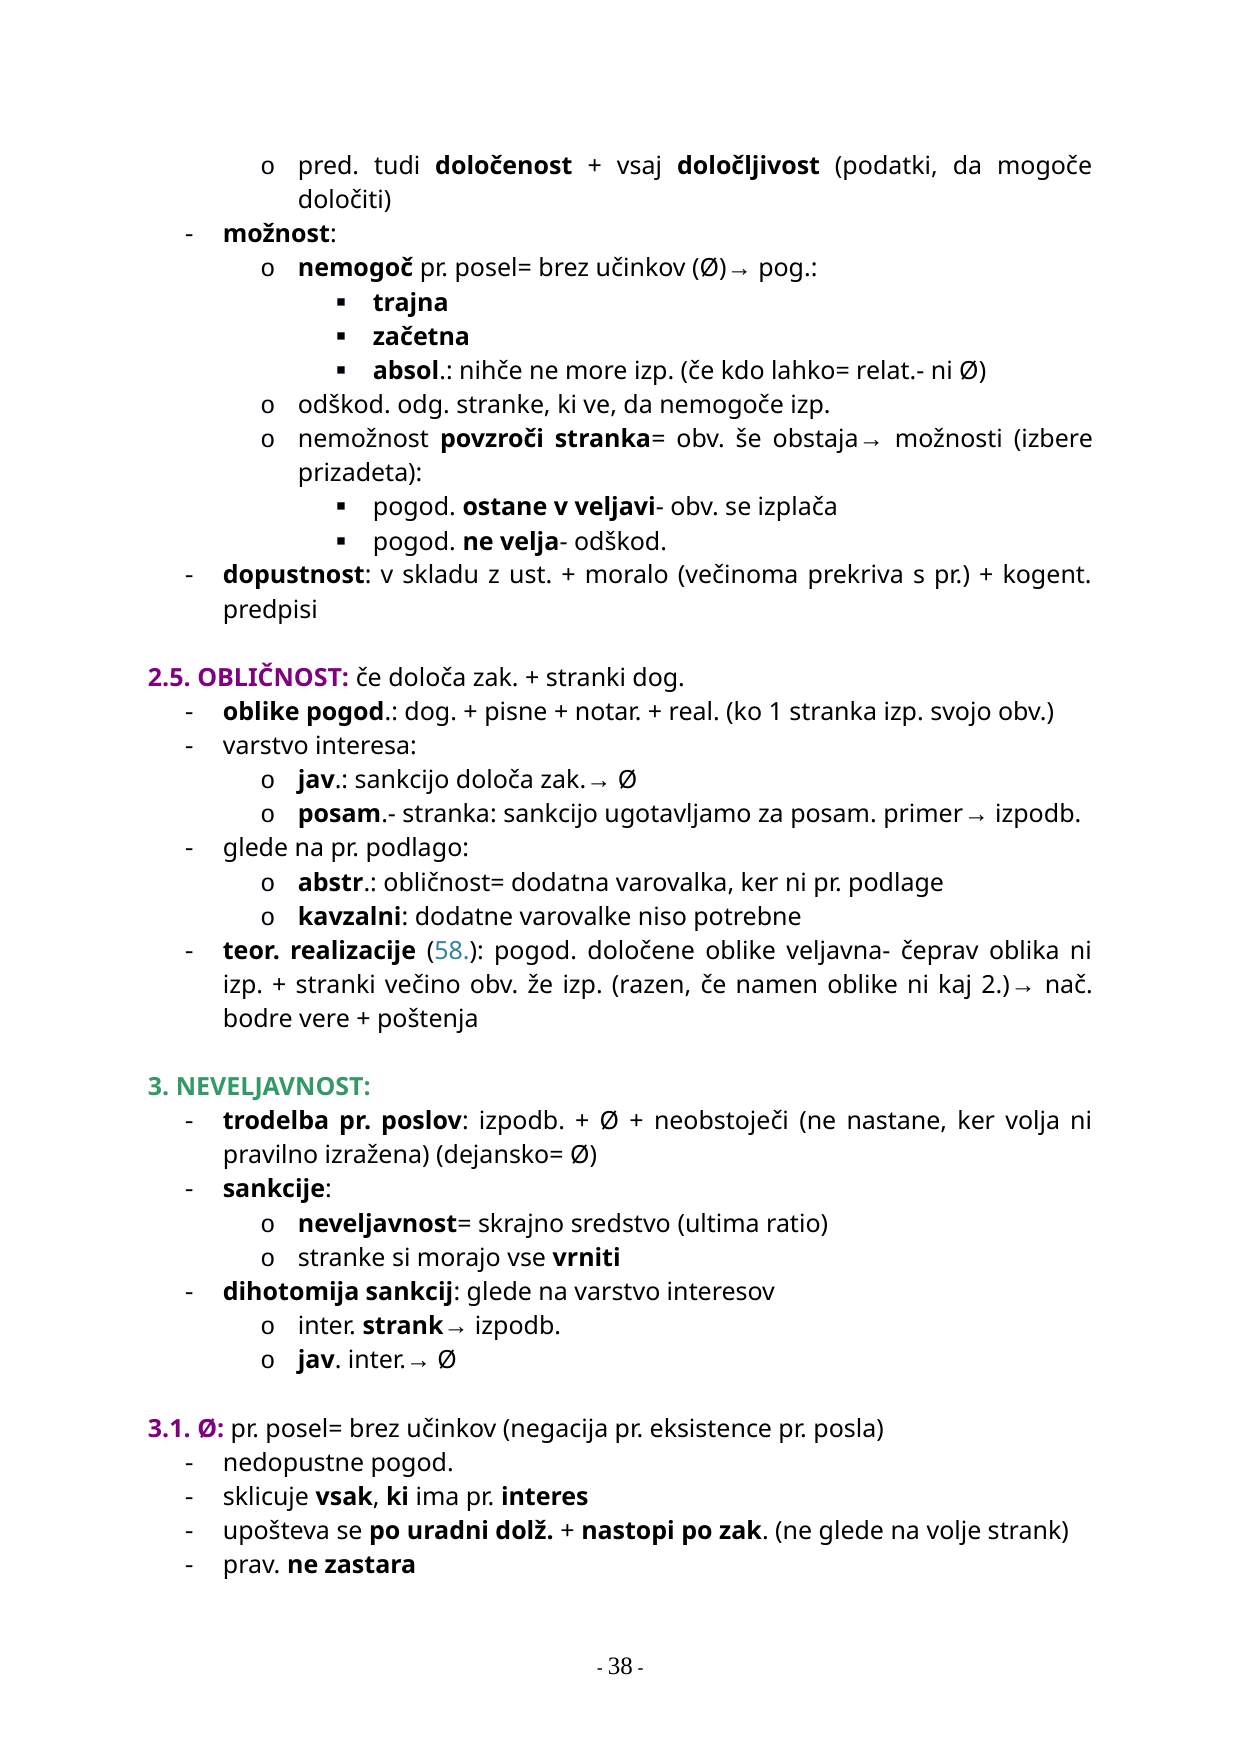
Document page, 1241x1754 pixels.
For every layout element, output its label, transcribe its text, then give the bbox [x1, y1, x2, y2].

list pogod. ostane v veljavi- obv. se izplača [335, 489, 1093, 523]
text 3. NEVELJAVNOST: [148, 1069, 1093, 1103]
list neveljavnost= skrajno sredstvo (ultima ratio) [260, 1205, 1093, 1239]
list glede na pr. podlago: [185, 830, 1093, 864]
list sankcije: [185, 1171, 1093, 1205]
list dopustnost: v skladu z ust. + moralo (večinoma prekriva s pr.) + kogent. predpisi [185, 557, 1093, 625]
text 2.5. OBLIČNOST: če določa zak. + stranki dog. [148, 659, 1093, 693]
list trajna [335, 284, 1093, 318]
list dihotomija sankcij: glede na varstvo interesov [185, 1274, 1093, 1308]
list nemogoč pr. posel= brez učinkov (Ø)→ pog.: [260, 250, 1093, 284]
list absol.: nihče ne more izp. (če kdo lahko= relat.- ni Ø) [335, 352, 1093, 386]
list nedopustne pogod. [185, 1444, 1093, 1478]
list možnost: [185, 216, 1093, 250]
list jav.: sankcijo določa zak.→ Ø [260, 762, 1093, 796]
list abstr.: obličnost= dodatna varovalka, ker ni pr. podlage [260, 864, 1093, 898]
list varstvo interesa: [185, 727, 1093, 762]
list prav. ne zastara [185, 1547, 1093, 1581]
list trodelba pr. poslov: izpodb. + Ø + neobstoječi (ne nastane, ker volja ni pravilno izražena) (dejansko= Ø) [185, 1103, 1093, 1171]
list odškod. odg. stranke, ki ve, da nemogoče izp. [260, 386, 1093, 421]
list oblike pogod.: dog. + pisne + notar. + real. (ko 1 stranka izp. svojo obv.) [185, 693, 1093, 727]
list nemožnost povzroči stranka= obv. še obstaja→ možnosti (izbere prizadeta): [260, 421, 1093, 489]
list jav. inter.→ Ø [260, 1342, 1093, 1376]
list upošteva se po uradni dolž. + nastopi po zak. (ne glede na volje strank) [185, 1513, 1093, 1547]
text 3.1. Ø: pr. posel= brez učinkov (negacija pr. eksistence pr. posla) [148, 1410, 1093, 1444]
list pred. tudi določenost + vsaj določljivost (podatki, da mogoče določiti) [260, 148, 1093, 216]
list posam.- stranka: sankcijo ugotavljamo za posam. primer→ izpodb. [260, 796, 1093, 830]
list začetna [335, 318, 1093, 352]
list kavzalni: dodatne varovalke niso potrebne [260, 898, 1093, 933]
list inter. strank→ izpodb. [260, 1308, 1093, 1342]
list teor. realizacije (58.): pogod. določene oblike veljavna- čeprav oblika ni izp. + stranki večino obv. že izp. (razen, če namen oblike ni kaj 2.)→ nač. bodre vere + poštenja [185, 933, 1093, 1035]
list sklicuje vsak, ki ima pr. interes [185, 1478, 1093, 1513]
list stranke si morajo vse vrniti [260, 1239, 1093, 1274]
list pogod. ne velja- odškod. [335, 523, 1093, 557]
